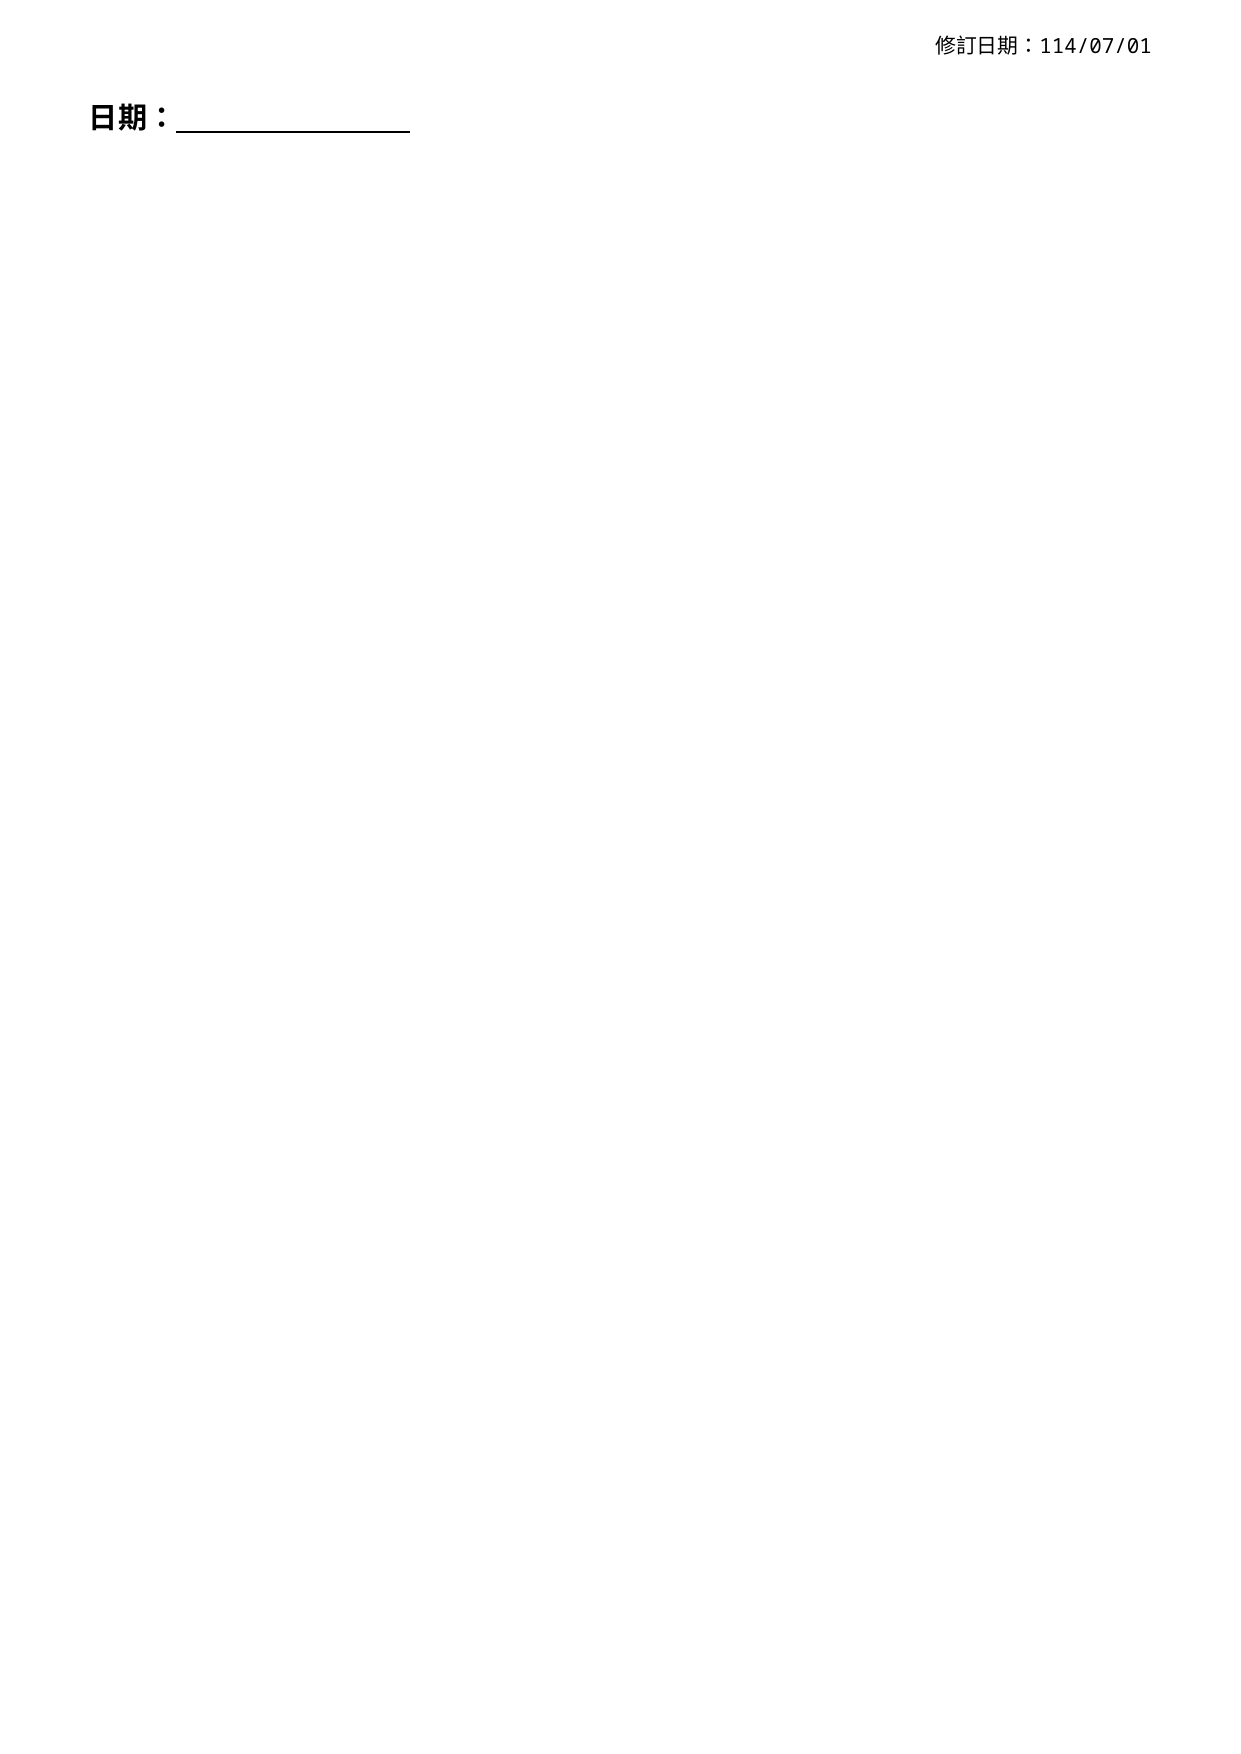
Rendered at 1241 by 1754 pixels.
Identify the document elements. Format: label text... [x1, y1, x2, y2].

text 日期： [89, 74, 1152, 136]
